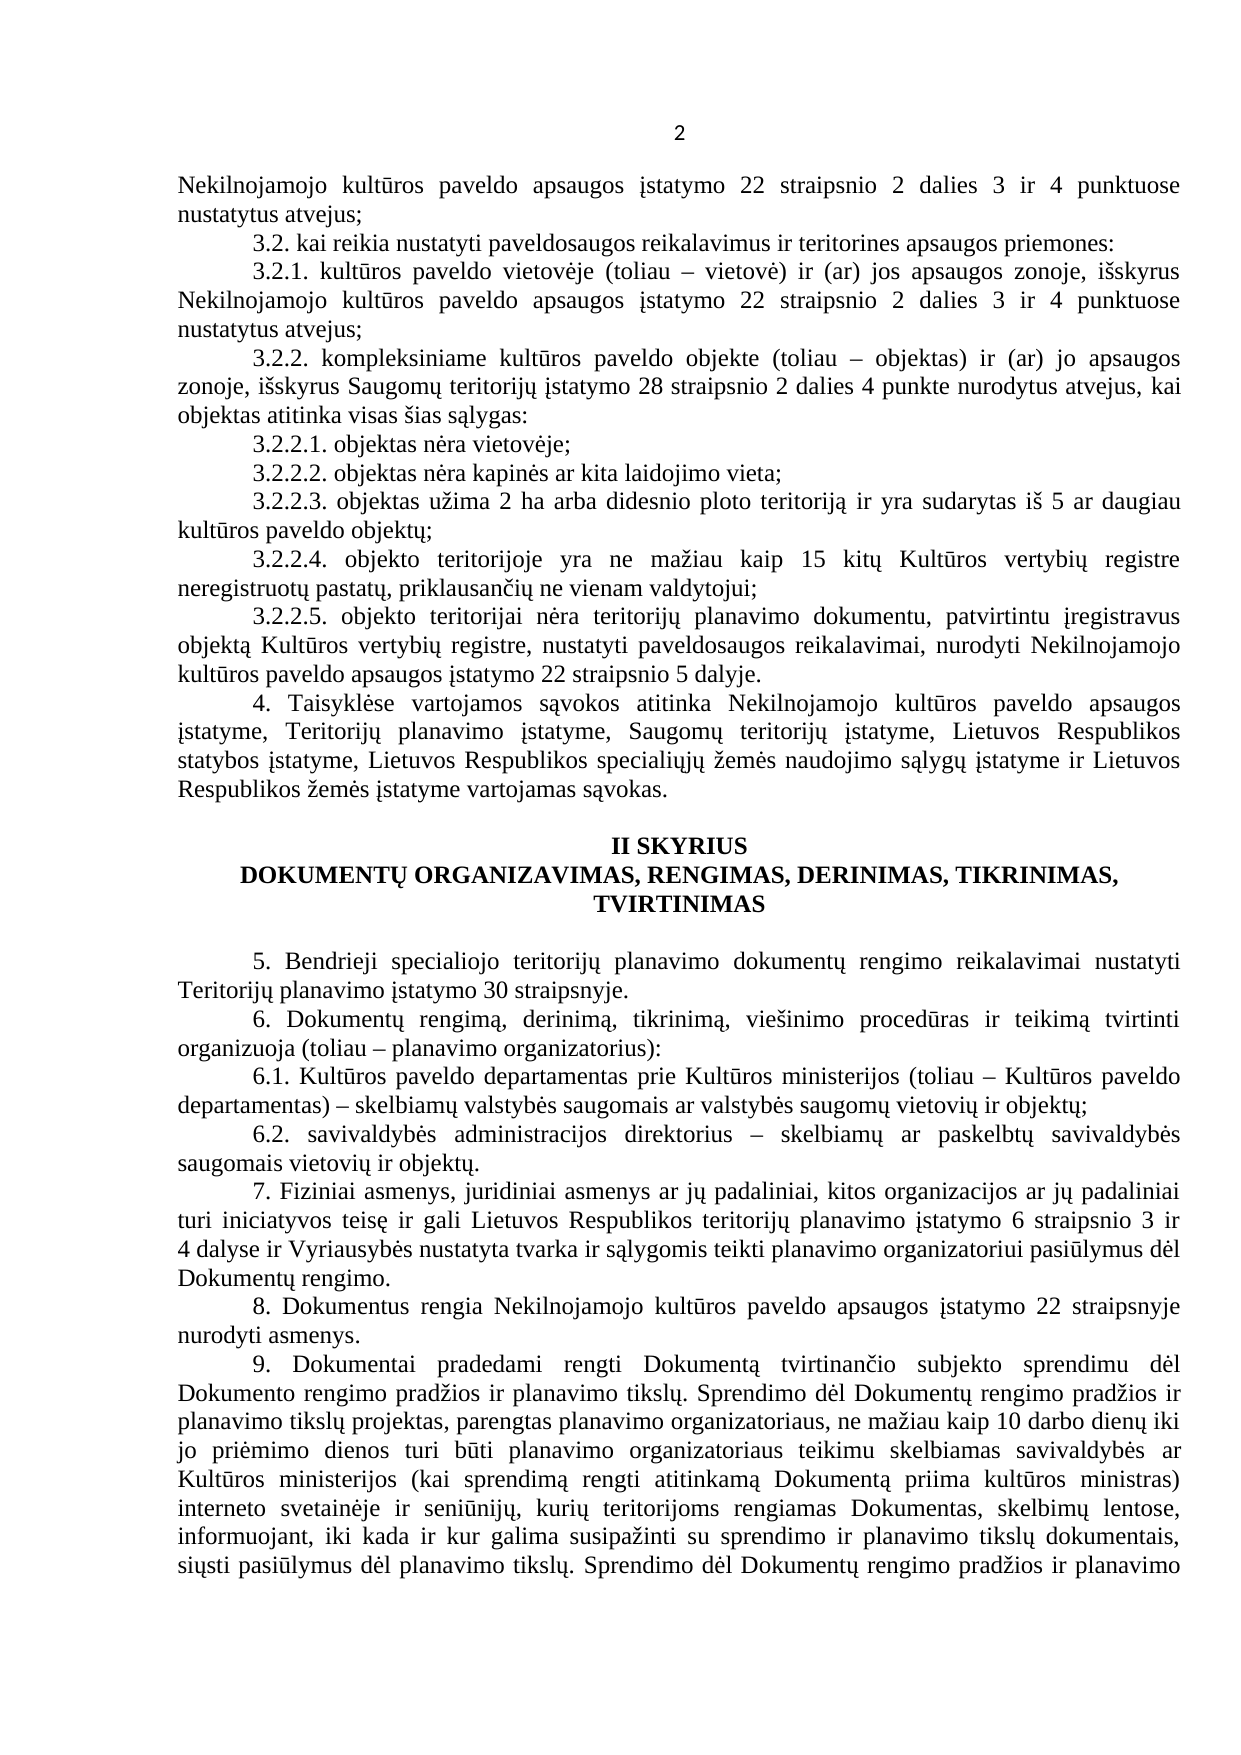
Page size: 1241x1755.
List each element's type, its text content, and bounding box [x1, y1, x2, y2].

text 9. Dokumentai pradedami rengti Dokumentą tvirtinančio subjekto sprendimu dėl Dokumento rengimo pradžios ir planavimo tikslų. Sprendimo dėl Dokumentų rengimo pradžios ir planavimo tikslų projektas, parengtas planavimo organizatoriaus, ne mažiau kaip 10 darbo dienų iki jo priėmimo dienos turi būti planavimo organizatoriaus teikimu skelbiamas savivaldybės ar Kultūros ministerijos (kai sprendimą rengti atitinkamą Dokumentą priima kultūros ministras) interneto svetainėje ir seniūnijų, kurių teritorijoms rengiamas Dokumentas, skelbimų lentose, informuojant, iki kada ir kur galima susipažinti su sprendimo ir planavimo tikslų dokumentais, siųsti pasiūlymus dėl planavimo tikslų. Sprendimo dėl Dokumentų rengimo pradžios ir planavimo [177, 1349, 1181, 1579]
text DOKUMENTŲ ORGANIZAVIMAS, RENGIMAS, DERINIMAS, TIKRINIMAS, TVIRTINIMAS [177, 860, 1181, 918]
text 3.2.2.2. objektas nėra kapinės ar kita laidojimo vieta; [177, 458, 1181, 486]
text 6.2. savivaldybės administracijos direktorius – skelbiamų ar paskelbtų savivaldybės saugomais vietovių ir objektų. [177, 1119, 1181, 1176]
text Nekilnojamojo kultūros paveldo apsaugos įstatymo 22 straipsnio 2 dalies 3 ir 4 punktuose nustatytus atvejus; [177, 170, 1181, 228]
text 3.2.1. kultūros paveldo vietovėje (toliau – vietovė) ir (ar) jos apsaugos zonoje, išskyrus Nekilnojamojo kultūros paveldo apsaugos įstatymo 22 straipsnio 2 dalies 3 ir 4 punktuose nustatytus atvejus; [177, 256, 1181, 343]
text 8. Dokumentus rengia Nekilnojamojo kultūros paveldo apsaugos įstatymo 22 straipsnyje nurodyti asmenys. [177, 1291, 1181, 1349]
text II SKYRIUS [177, 831, 1181, 860]
text 6.1. Kultūros paveldo departamentas prie Kultūros ministerijos (toliau – Kultūros paveldo departamentas) – skelbiamų valstybės saugomais ar valstybės saugomų vietovių ir objektų; [177, 1061, 1181, 1119]
text 3.2.2.1. objektas nėra vietovėje; [177, 429, 1181, 458]
text 7. Fiziniai asmenys, juridiniai asmenys ar jų padaliniai, kitos organizacijos ar jų padaliniai turi iniciatyvos teisę ir gali Lietuvos Respublikos teritorijų planavimo įstatymo 6 straipsnio 3 ir 4 dalyse ir Vyriausybės nustatyta tvarka ir sąlygomis teikti planavimo organizatoriui pasiūlymus dėl Dokumentų rengimo. [177, 1176, 1181, 1291]
text 4. Taisyklėse vartojamos sąvokos atitinka Nekilnojamojo kultūros paveldo apsaugos įstatyme, Teritorijų planavimo įstatyme, Saugomų teritorijų įstatyme, Lietuvos Respublikos statybos įstatyme, Lietuvos Respublikos specialiųjų žemės naudojimo sąlygų įstatyme ir Lietuvos Respublikos žemės įstatyme vartojamas sąvokas. [177, 688, 1181, 803]
text 3.2.2. kompleksiniame kultūros paveldo objekte (toliau – objektas) ir (ar) jo apsaugos zonoje, išskyrus Saugomų teritorijų įstatymo 28 straipsnio 2 dalies 4 punkte nurodytus atvejus, kai objektas atitinka visas šias sąlygas: [177, 343, 1181, 429]
text 3.2.2.4. objekto teritorijoje yra ne mažiau kaip 15 kitų Kultūros vertybių registre neregistruotų pastatų, priklausančių ne vienam valdytojui; [177, 544, 1181, 601]
text 3.2.2.3. objektas užima 2 ha arba didesnio ploto teritoriją ir yra sudarytas iš 5 ar daugiau kultūros paveldo objektų; [177, 486, 1181, 544]
text 5. Bendrieji specialiojo teritorijų planavimo dokumentų rengimo reikalavimai nustatyti Teritorijų planavimo įstatymo 30 straipsnyje. [177, 946, 1181, 1004]
text 6. Dokumentų rengimą, derinimą, tikrinimą, viešinimo procedūras ir teikimą tvirtinti organizuoja (toliau – planavimo organizatorius): [177, 1004, 1181, 1061]
text 3.2.2.5. objekto teritorijai nėra teritorijų planavimo dokumentu, patvirtintu įregistravus objektą Kultūros vertybių registre, nustatyti paveldosaugos reikalavimai, nurodyti Nekilnojamojo kultūros paveldo apsaugos įstatymo 22 straipsnio 5 dalyje. [177, 601, 1181, 688]
text 3.2. kai reikia nustatyti paveldosaugos reikalavimus ir teritorines apsaugos priemones: [177, 228, 1181, 256]
